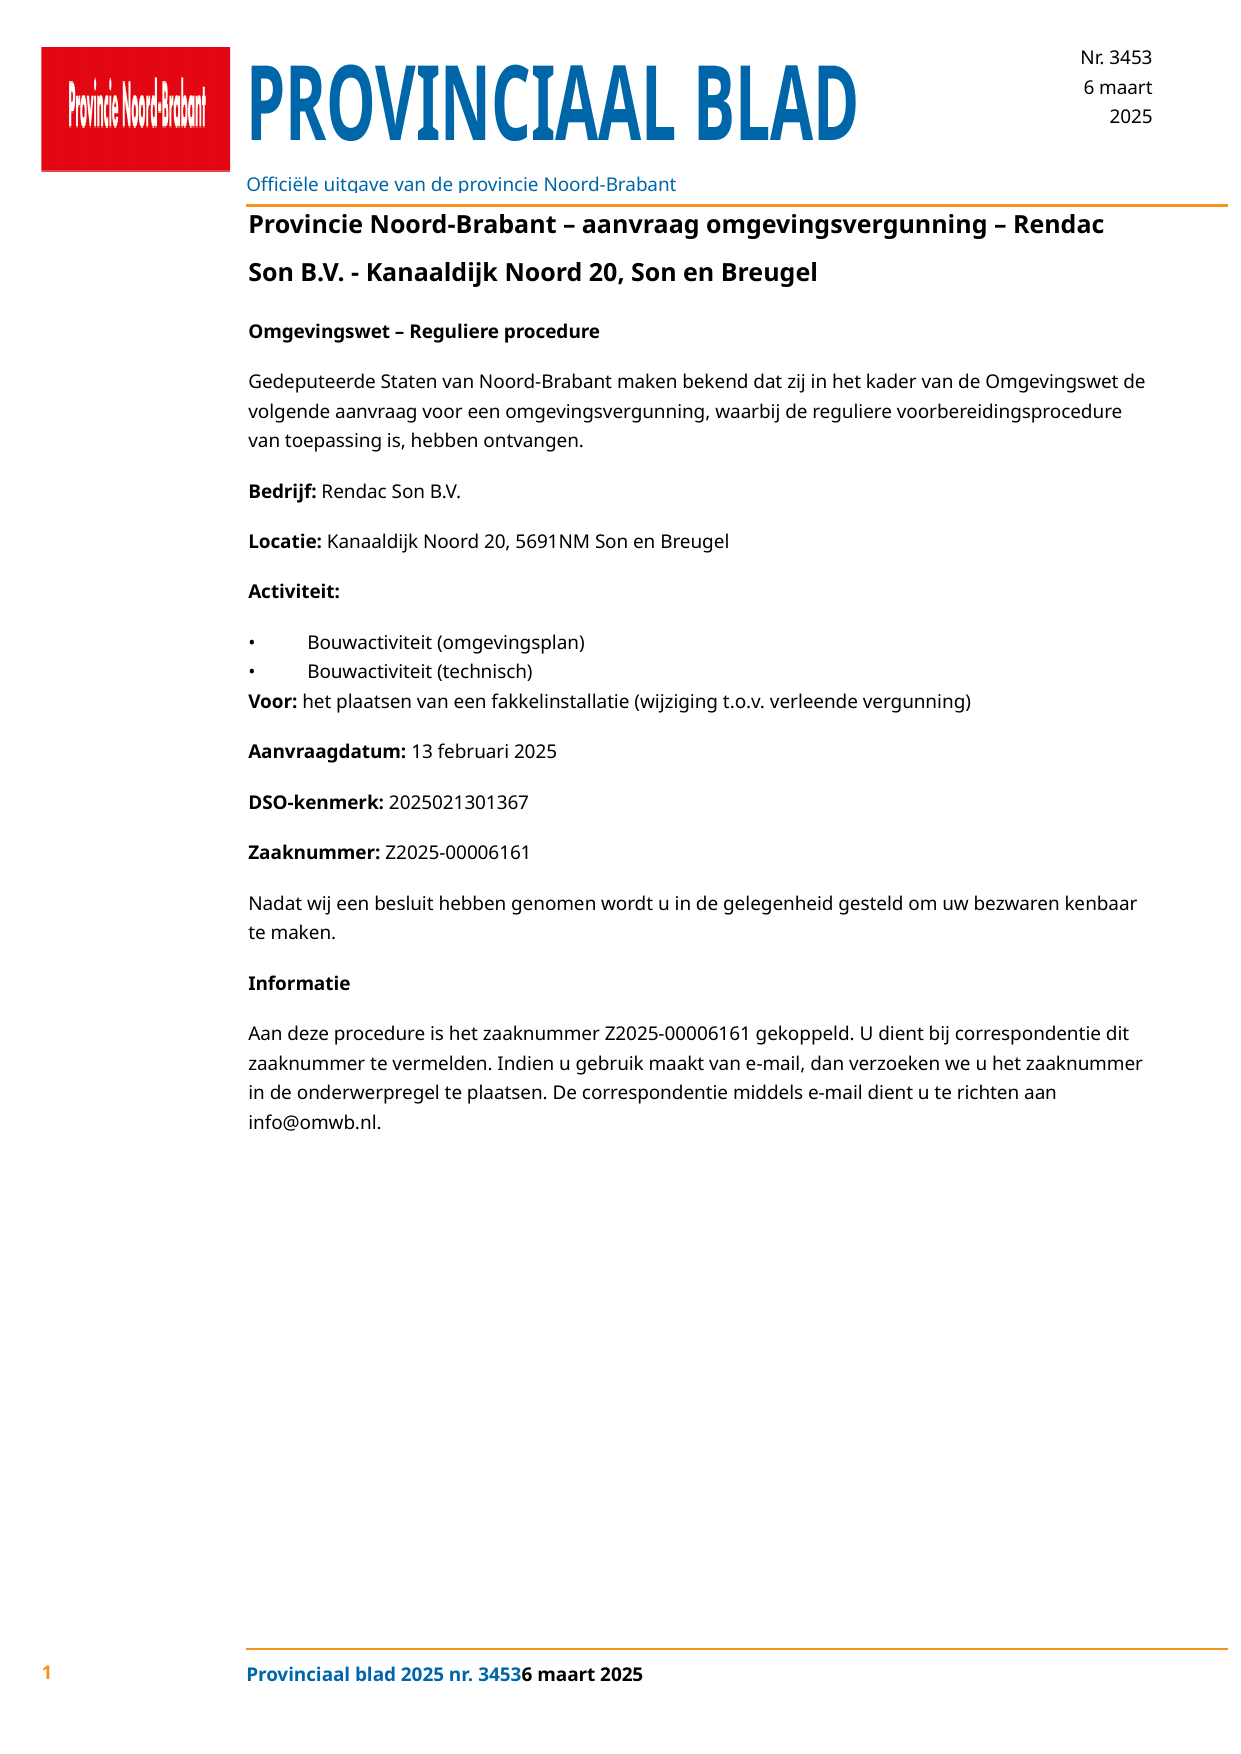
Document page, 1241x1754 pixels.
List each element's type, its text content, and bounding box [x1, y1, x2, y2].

text Omgevingswet – Reguliere procedure [248, 318, 1152, 344]
text Provincie Noord-Brabant – aanvraag omgevingsvergunning – Rendac Son B.V. - Kanaaldijk Noord 20, Son en Breugel [248, 207, 1152, 288]
text Aan deze procedure is het zaaknummer Z2025-00006161 gekoppeld. U dient bij correspondentie dit zaaknummer te vermelden. Indien u gebruik maakt van e-mail, dan verzoeken we u het zaaknummer in de onderwerpregel te plaatsen. De correspondentie middels e-mail dient u te richten aan info@omwb.nl. [248, 1020, 1152, 1135]
text Aanvraagdatum: 13 februari 2025 [248, 739, 1152, 764]
text Zaaknummer: Z2025-00006161 [248, 839, 1152, 865]
text Activiteit: [248, 579, 1152, 604]
text Informatie [248, 970, 1152, 996]
list Bouwactiviteit (technisch) [248, 659, 1152, 684]
text Gedeputeerde Staten van Noord-Brabant maken bekend dat zij in het kader van de Omgevingswet de volgende aanvraag voor een omgevingsvergunning, waarbij de reguliere voorbereidingsprocedure van toepassing is, hebben ontvangen. [248, 368, 1152, 453]
text Nadat wij een besluit hebben genomen wordt u in de gelegenheid gesteld om uw bezwaren kenbaar te maken. [248, 890, 1152, 945]
picture [41, 47, 231, 172]
text Bedrijf: Rendac Son B.V. [248, 478, 1152, 504]
text Locatie: Kanaaldijk Noord 20, 5691NM Son en Breugel [248, 528, 1152, 554]
text Voor: het plaatsen van een fakkelinstallatie (wijziging t.o.v. verleende vergunning) [248, 688, 1152, 714]
list Bouwactiviteit (omgevingsplan) [248, 629, 1152, 655]
text DSO-kenmerk: 2025021301367 [248, 789, 1152, 815]
